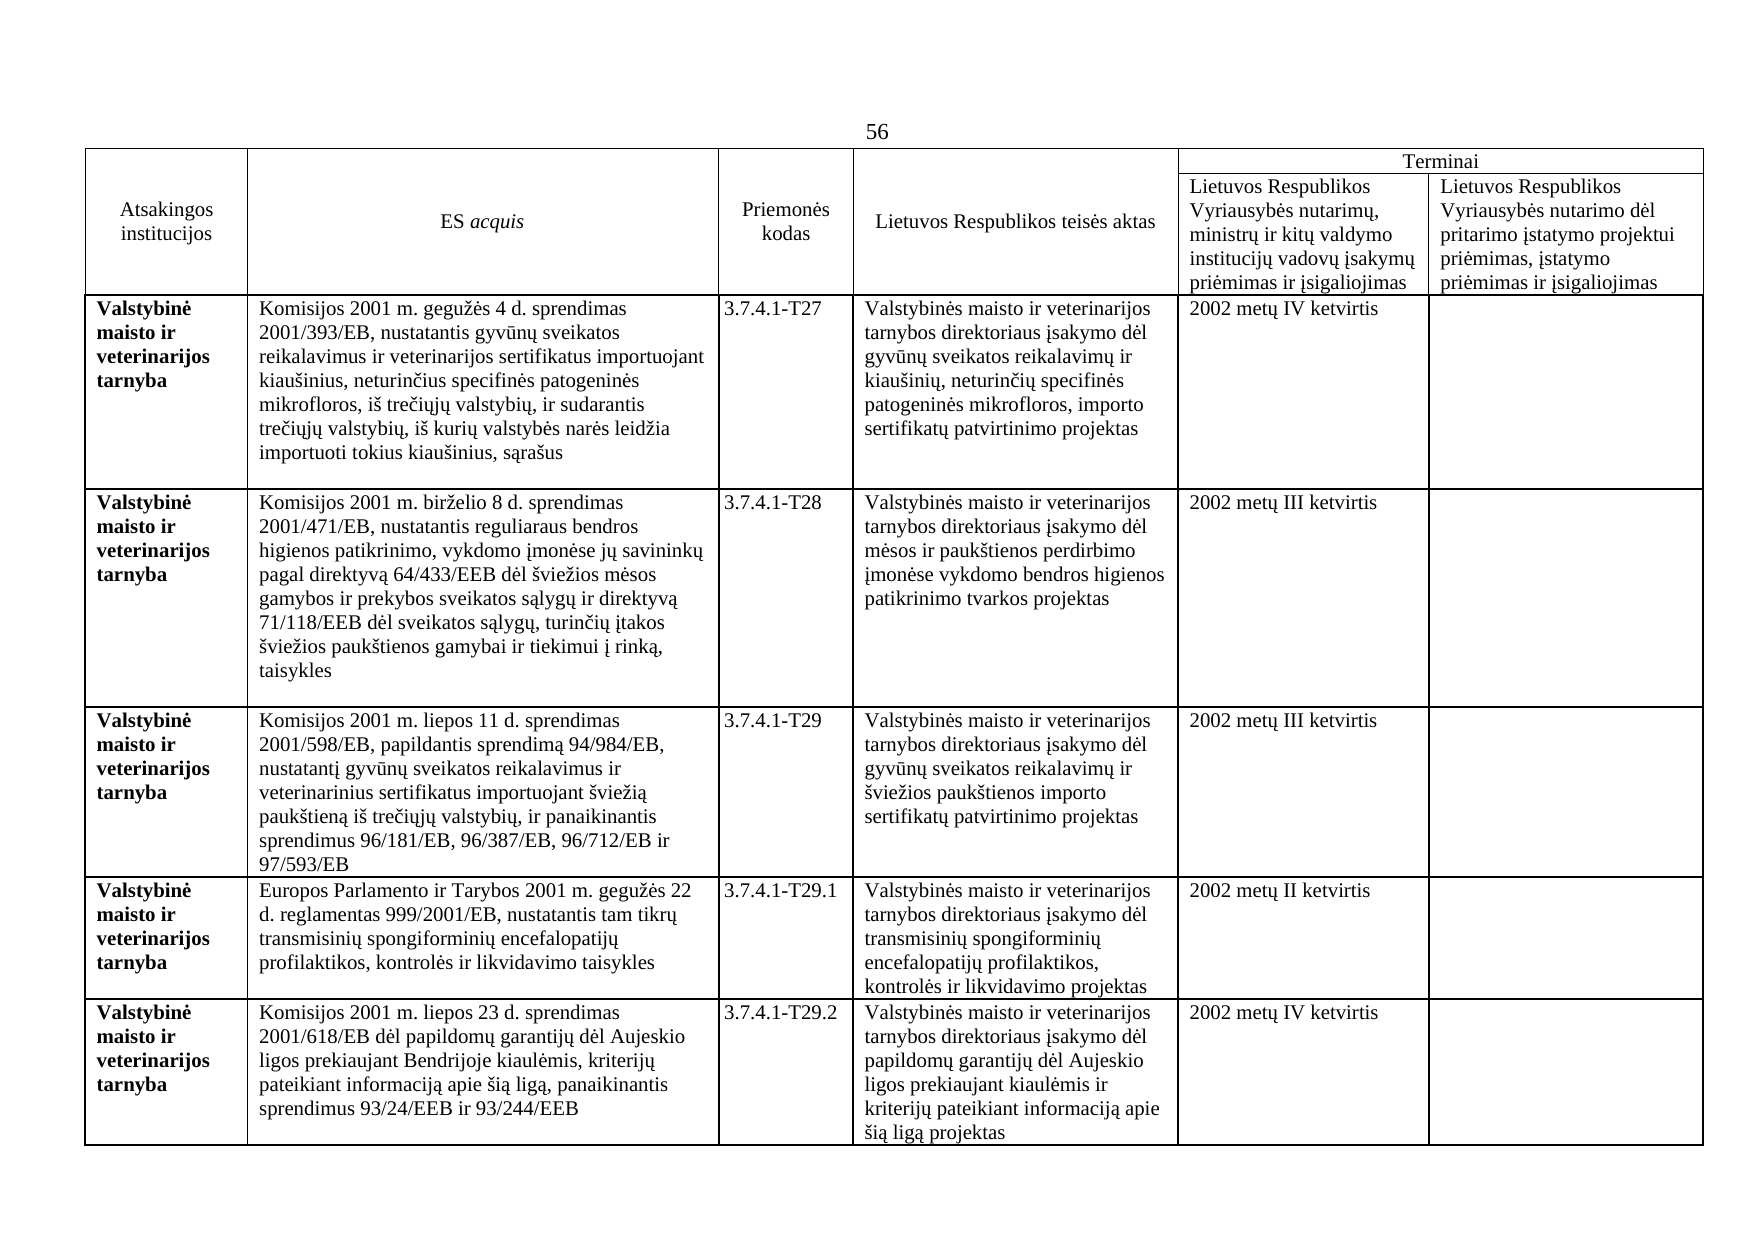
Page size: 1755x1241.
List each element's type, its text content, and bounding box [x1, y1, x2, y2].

table_cell 3.7.4.1-T29 [720, 708, 852, 876]
table_cell Valstybinė maisto ir veterinarijos tarnyba [86, 708, 247, 876]
table_cell 3.7.4.1-T29.2 [720, 1000, 852, 1144]
table_cell 2002 metų III ketvirtis [1179, 708, 1428, 876]
table_cell [1430, 490, 1702, 706]
table_cell Valstybinės maisto ir veterinarijos tarnybos direktoriaus įsakymo dėl gyvūnų sveikatos reikalavimų ir šviežios paukštienos importo sertifikatų patvirtinimo projektas [854, 708, 1177, 876]
table_header Terminai [1179, 149, 1703, 173]
table_cell 3.7.4.1-T29.1 [720, 878, 852, 998]
table_header Priemonės kodas [719, 149, 853, 294]
table_cell Komisijos 2001 m. liepos 11 d. sprendimas 2001/598/EB, papildantis sprendimą 94/984/EB, nustatantį gyvūnų sveikatos reikalavimus ir veterinarinius sertifikatus importuojant šviežią paukštieną iš trečiųjų valstybių, ir panaikinantis sprendimus 96/181/EB, 96/387/EB, 96/712/EB ir 97/593/EB [248, 708, 718, 876]
table_cell Valstybinė maisto ir veterinarijos tarnyba [86, 878, 247, 998]
table_cell Valstybinės maisto ir veterinarijos tarnybos direktoriaus įsakymo dėl gyvūnų sveikatos reikalavimų ir kiaušinių, neturinčių specifinės patogeninės mikrofloros, importo sertifikatų patvirtinimo projektas [854, 296, 1177, 488]
table_cell [1430, 296, 1702, 488]
table_cell Europos Parlamento ir Tarybos 2001 m. gegužės 22 d. reglamentas 999/2001/EB, nustatantis tam tikrų transmisinių spongiforminių encefalopatijų profilaktikos, kontrolės ir likvidavimo taisykles [248, 878, 718, 998]
table_cell 3.7.4.1-T27 [720, 296, 852, 488]
table_cell [1430, 1000, 1702, 1144]
table_cell 3.7.4.1-T28 [720, 490, 852, 706]
table_cell 2002 metų IV ketvirtis [1179, 1000, 1428, 1144]
table_header ES acquis [248, 149, 718, 294]
table_cell [1430, 878, 1702, 998]
table_cell Komisijos 2001 m. birželio 8 d. sprendimas 2001/471/EB, nustatantis reguliaraus bendros higienos patikrinimo, vykdomo įmonėse jų savininkų pagal direktyvą 64/433/EEB dėl šviežios mėsos gamybos ir prekybos sveikatos sąlygų ir direktyvą 71/118/EEB dėl sveikatos sąlygų, turinčių įtakos šviežios paukštienos gamybai ir tiekimui į rinką, taisykles [248, 490, 718, 706]
table_cell 2002 metų IV ketvirtis [1179, 296, 1428, 488]
table_cell Komisijos 2001 m. gegužės 4 d. sprendimas 2001/393/EB, nustatantis gyvūnų sveikatos reikalavimus ir veterinarijos sertifikatus importuojant kiaušinius, neturinčius specifinės patogeninės mikrofloros, iš trečiųjų valstybių, ir sudarantis trečiųjų valstybių, iš kurių valstybės narės leidžia importuoti tokius kiaušinius, sąrašus [248, 296, 718, 488]
table_cell Komisijos 2001 m. liepos 23 d. sprendimas 2001/618/EB dėl papildomų garantijų dėl Aujeskio ligos prekiaujant Bendrijoje kiaulėmis, kriterijų pateikiant informaciją apie šią ligą, panaikinantis sprendimus 93/24/EEB ir 93/244/EEB [248, 1000, 718, 1144]
table_cell Lietuvos Respublikos Vyriausybės nutarimo dėl pritarimo įstatymo projektui priėmimas, įstatymo priėmimas ir įsigaliojimas [1429, 174, 1703, 294]
table_cell [1430, 708, 1702, 876]
table_cell Valstybinės maisto ir veterinarijos tarnybos direktoriaus įsakymo dėl mėsos ir paukštienos perdirbimo įmonėse vykdomo bendros higienos patikrinimo tvarkos projektas [854, 490, 1177, 706]
table_cell Lietuvos Respublikos Vyriausybės nutarimų, ministrų ir kitų valdymo institucijų vadovų įsakymų priėmimas ir įsigaliojimas [1179, 174, 1428, 294]
table_cell Valstybinė maisto ir veterinarijos tarnyba [86, 490, 247, 706]
table_header Lietuvos Respublikos teisės aktas [854, 149, 1178, 294]
table_cell Valstybinė maisto ir veterinarijos tarnyba [86, 296, 247, 488]
table_cell Valstybinės maisto ir veterinarijos tarnybos direktoriaus įsakymo dėl papildomų garantijų dėl Aujeskio ligos prekiaujant kiaulėmis ir kriterijų pateikiant informaciją apie šią ligą projektas [854, 1000, 1177, 1144]
table_cell Valstybinė maisto ir veterinarijos tarnyba [86, 1000, 247, 1144]
table_header Atsakingos institucijos [86, 149, 247, 294]
table_cell 2002 metų II ketvirtis [1179, 878, 1428, 998]
table_cell Valstybinės maisto ir veterinarijos tarnybos direktoriaus įsakymo dėl transmisinių spongiforminių encefalopatijų profilaktikos, kontrolės ir likvidavimo projektas [854, 878, 1177, 998]
table_cell 2002 metų III ketvirtis [1179, 490, 1428, 706]
